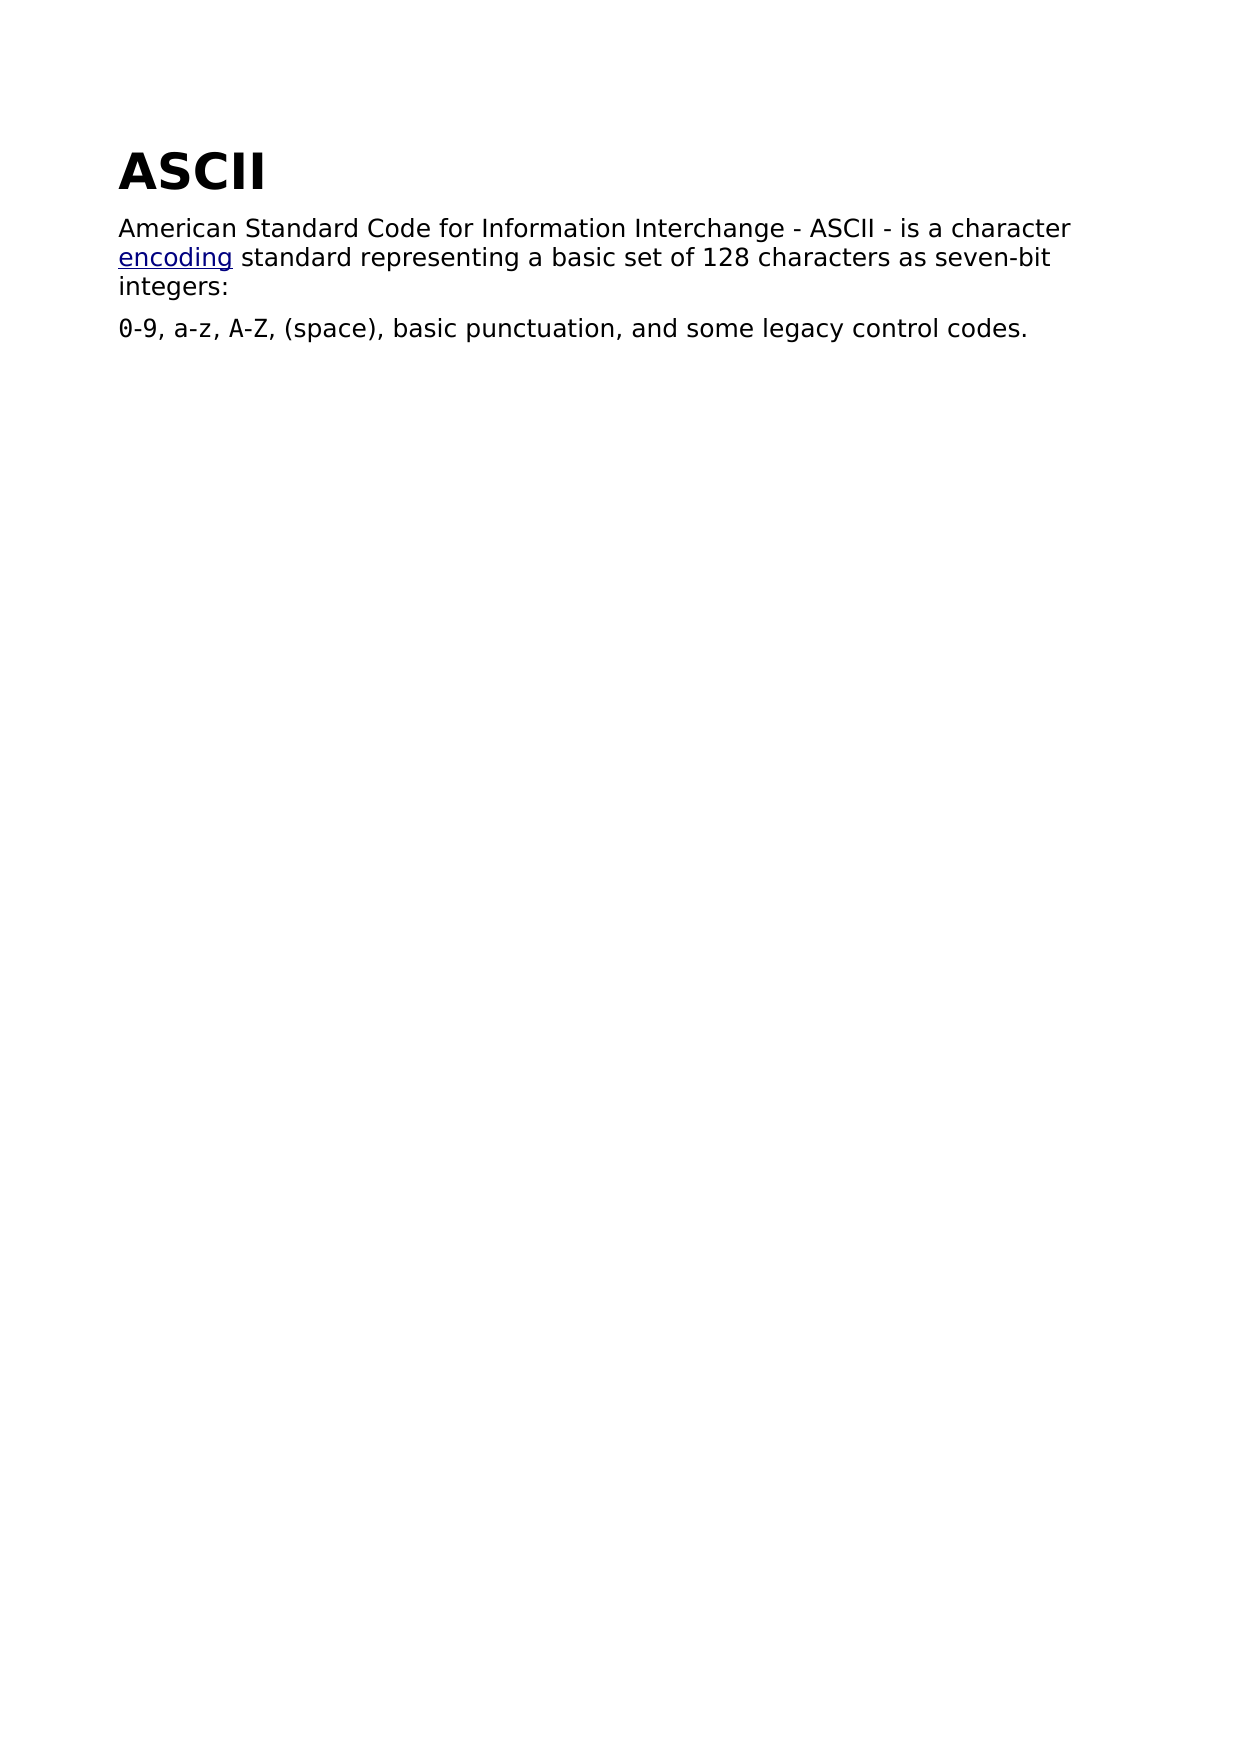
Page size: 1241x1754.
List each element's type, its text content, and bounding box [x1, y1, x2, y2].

text 0-9, a-z, A-Z, (space), basic punctuation, and some legacy control codes. [118, 314, 1122, 343]
subtitle ASCII [118, 143, 1122, 201]
text American Standard Code for Information Interchange - ASCII - is a character encoding standard representing a basic set of 128 characters as seven-bit integers: [118, 214, 1122, 301]
